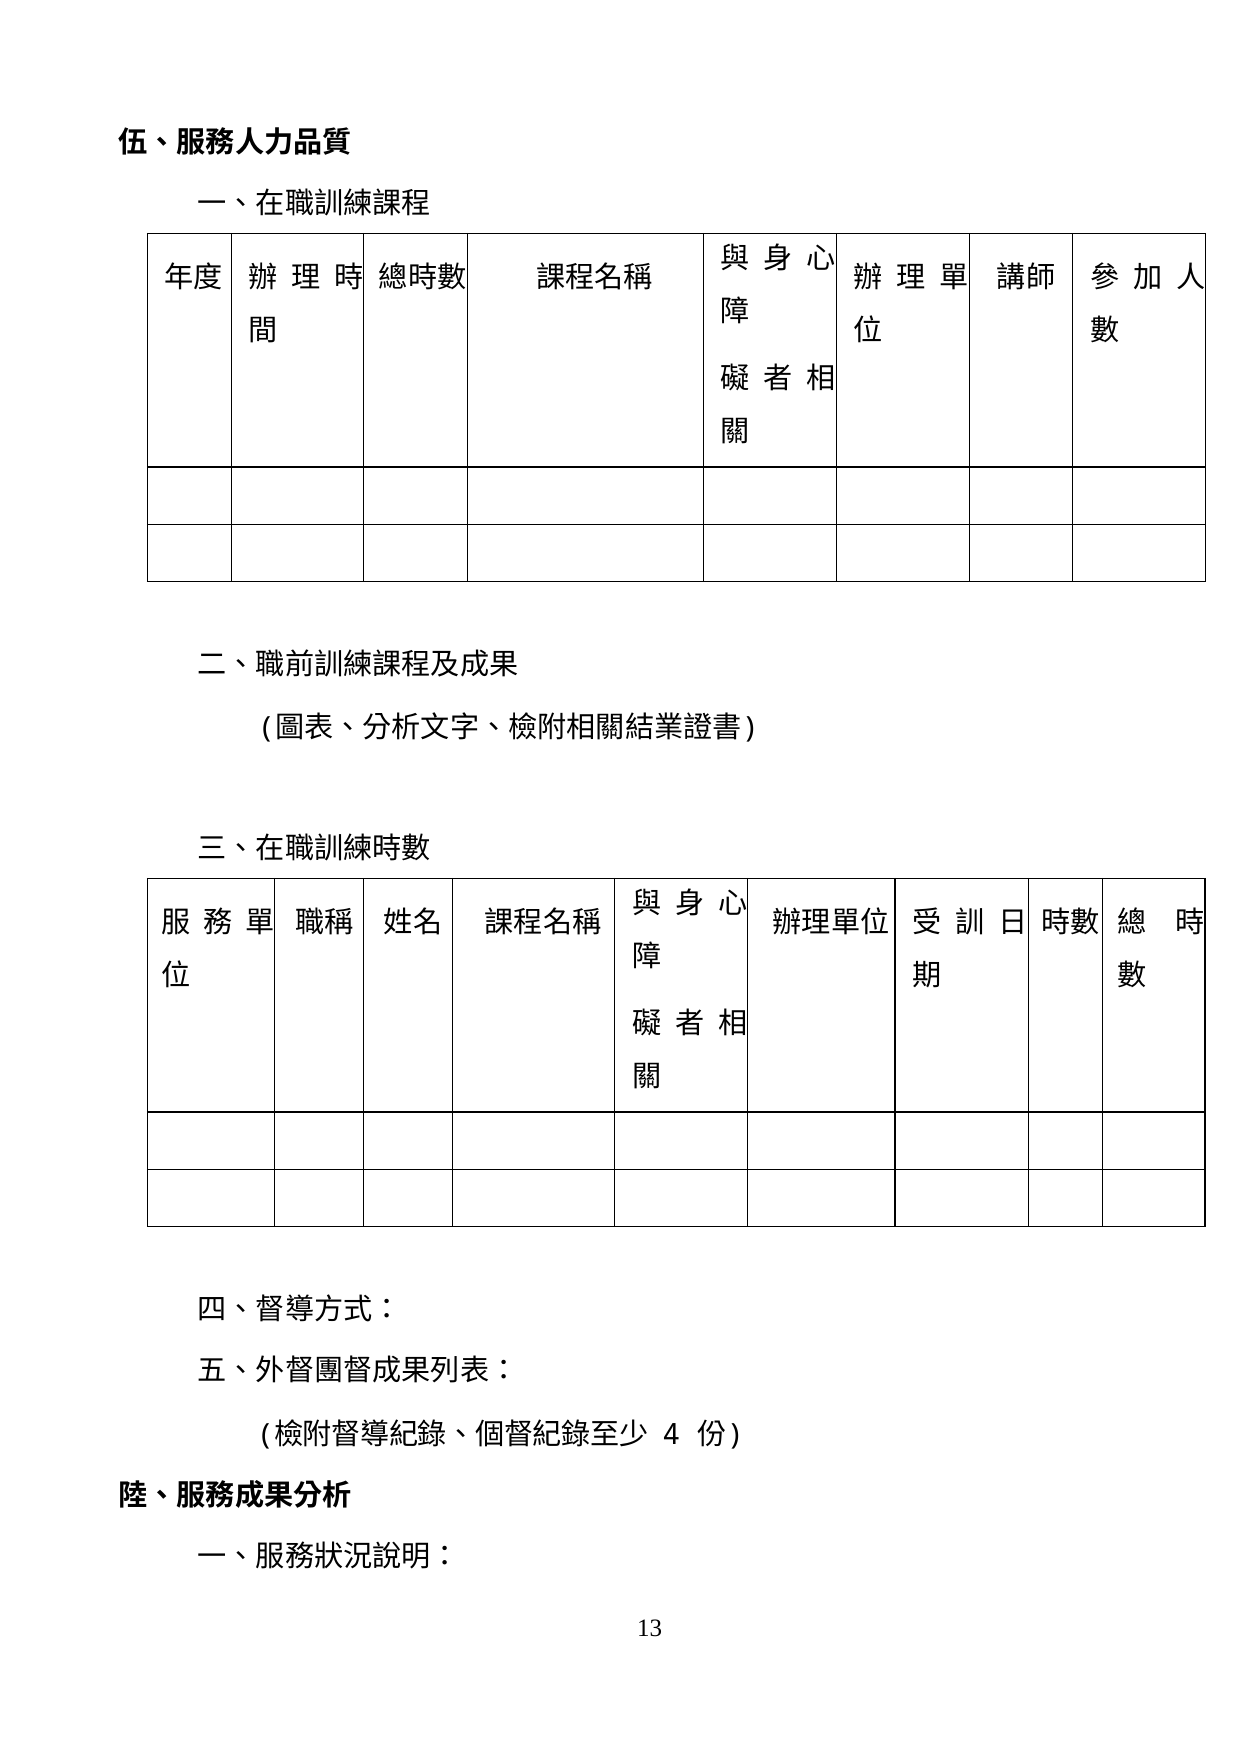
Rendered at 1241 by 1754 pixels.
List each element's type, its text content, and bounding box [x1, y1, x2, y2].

table_cell [896, 1170, 1028, 1226]
text 陸、服務成果分析 [118, 1471, 1181, 1514]
table_header 與身心障 礙者相關 [704, 234, 836, 466]
table_header 總時數 [364, 234, 467, 466]
table_cell [364, 468, 467, 524]
table_cell [1029, 1170, 1102, 1226]
table_cell [837, 525, 969, 581]
table_cell [704, 525, 836, 581]
table_header 與身心障 礙者相關 [615, 879, 747, 1111]
table_cell [232, 525, 363, 581]
table_cell [1029, 1113, 1102, 1169]
table_header 受訓日期 [896, 879, 1028, 1111]
table_cell [468, 525, 703, 581]
table_cell [148, 1170, 274, 1226]
table_header 講師 [970, 234, 1072, 466]
table_header 辦理單位 [837, 234, 969, 466]
table_cell [837, 468, 969, 524]
table_cell [275, 1170, 363, 1226]
table_cell [615, 1170, 747, 1226]
table_cell [453, 1170, 614, 1226]
table_cell [970, 525, 1072, 581]
table_cell [748, 1113, 894, 1169]
text 三、在職訓練時數 [197, 824, 1181, 867]
table_header 總時數 [1103, 879, 1204, 1111]
table_cell [468, 468, 703, 524]
table_cell [1073, 468, 1205, 524]
table_cell [148, 468, 231, 524]
table_cell [453, 1113, 614, 1169]
text 二、職前訓練課程及成果 [197, 641, 1181, 683]
table_cell [896, 1113, 1028, 1169]
table_cell [1073, 525, 1205, 581]
text (圖表、分析文字、檢附相關結業證書) [222, 704, 1181, 746]
table_cell [1103, 1113, 1204, 1169]
table_header 職稱 [275, 879, 363, 1111]
table_header 課程名稱 [468, 234, 703, 466]
table_cell [748, 1170, 894, 1226]
table_header 辦理時間 [232, 234, 363, 466]
table_header 時數 [1029, 879, 1102, 1111]
text 五、外督團督成果列表： [197, 1347, 1181, 1389]
table_cell [148, 525, 231, 581]
table_cell [704, 468, 836, 524]
table_header 年度 [148, 234, 231, 466]
text 一、在職訓練課程 [197, 179, 1181, 222]
table_cell [275, 1113, 363, 1169]
table_header 姓名 [364, 879, 452, 1111]
table_header 參加人數 [1073, 234, 1205, 466]
table_cell [148, 1113, 274, 1169]
text 四、督導方式： [197, 1286, 1181, 1328]
table_header 服務單位 [148, 879, 274, 1111]
table_cell [364, 525, 467, 581]
table_cell [1103, 1170, 1204, 1226]
table_cell [970, 468, 1072, 524]
text 一、服務狀況說明： [197, 1533, 1181, 1575]
text 伍、服務人力品質 [118, 118, 1181, 160]
table_header 辦理單位 [748, 879, 894, 1111]
table_header 課程名稱 [453, 879, 614, 1111]
table_cell [232, 468, 363, 524]
table_cell [615, 1113, 747, 1169]
table_cell [364, 1113, 452, 1169]
text (檢附督導紀錄、個督紀錄至少 4 份) [222, 1410, 1181, 1453]
table_cell [364, 1170, 452, 1226]
